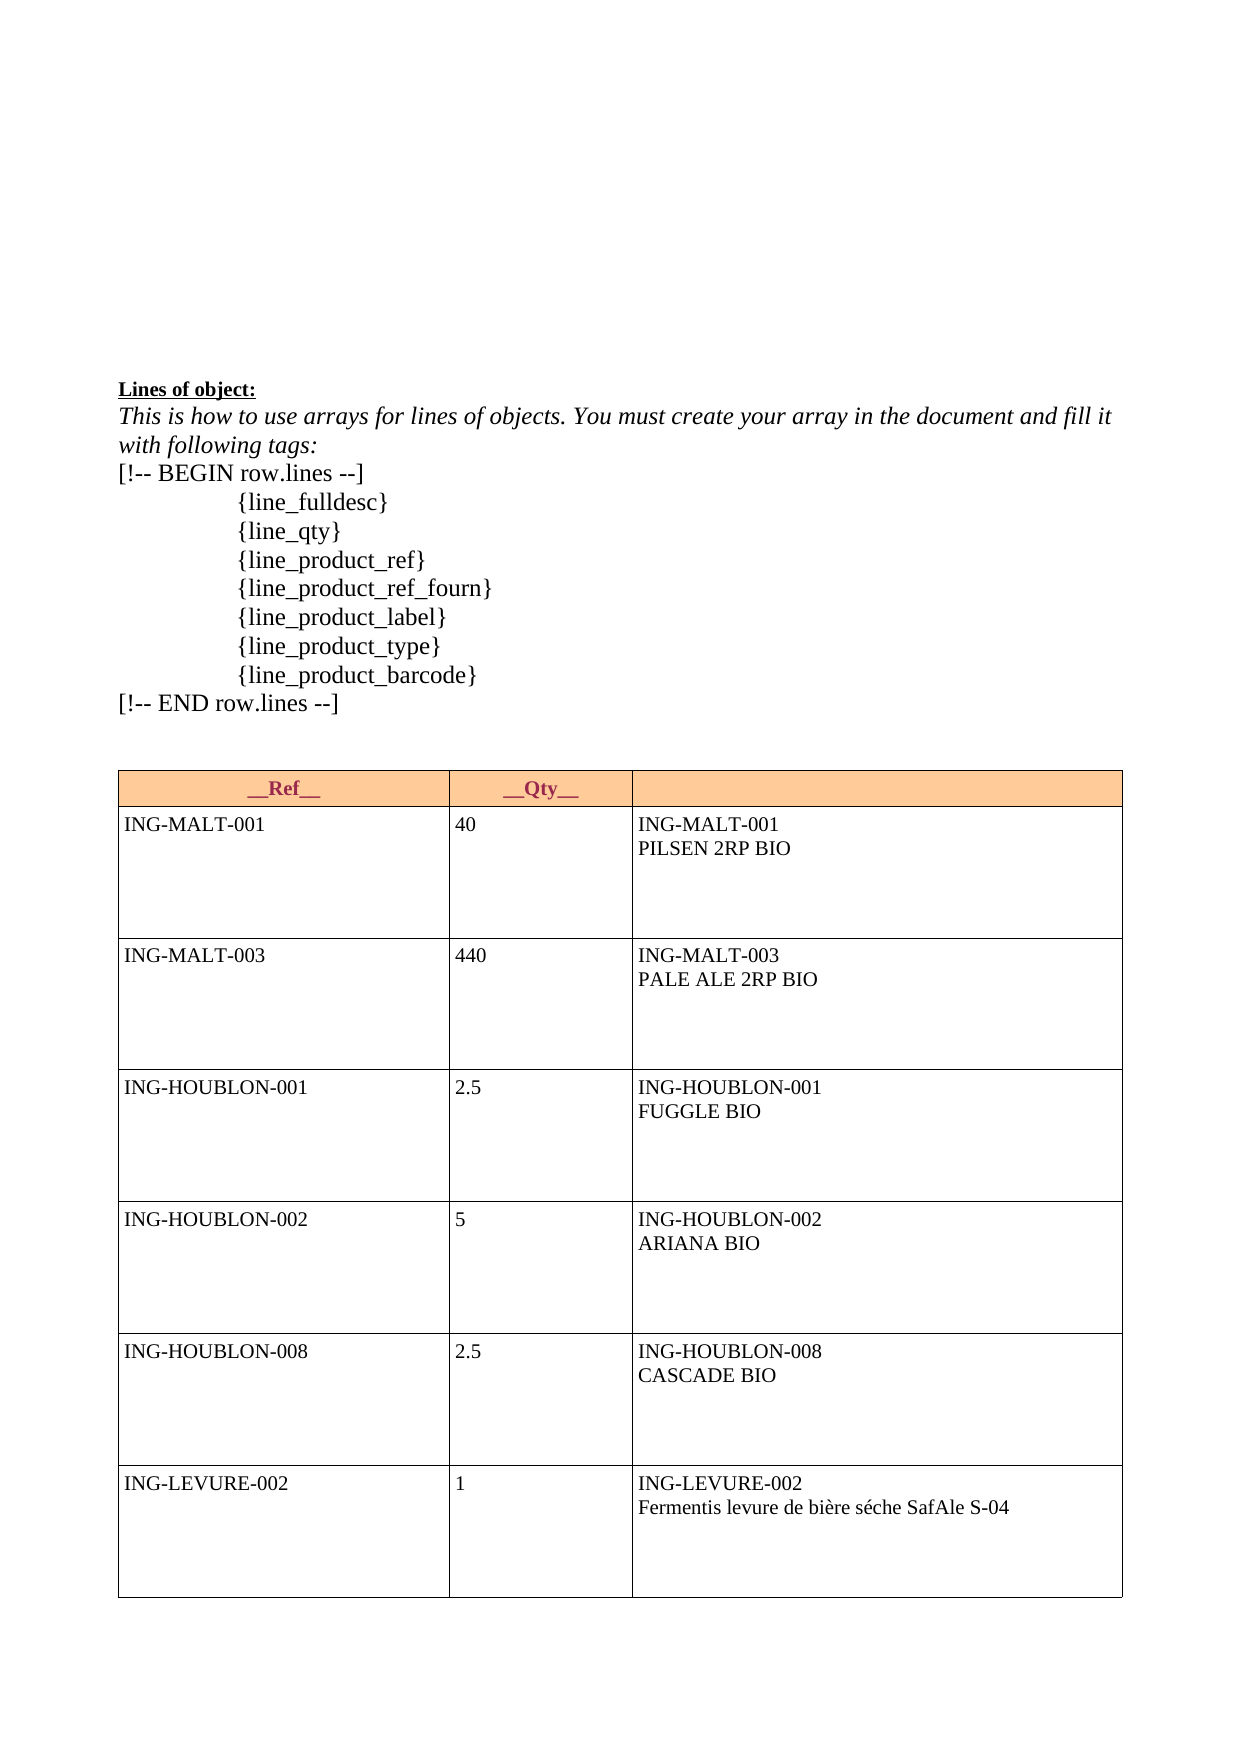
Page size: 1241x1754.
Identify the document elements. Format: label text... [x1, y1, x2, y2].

table_cell ING-HOUBLON-008 CASCADE BIO [633, 1334, 1122, 1465]
table_cell ING-HOUBLON-001 FUGGLE BIO [633, 1070, 1122, 1201]
text Lines of object: [118, 377, 1122, 401]
text {line_fulldesc} [118, 487, 1122, 516]
text {line_product_ref_fourn} [118, 573, 1122, 602]
table_cell ING-HOUBLON-002 ARIANA BIO [633, 1202, 1122, 1333]
table_cell ING-HOUBLON-001 [119, 1070, 449, 1201]
table_cell ING-LEVURE-002 [119, 1466, 449, 1597]
table_header __Qty__ [450, 771, 632, 806]
text {line_product_label} [118, 602, 1122, 631]
text [!-- BEGIN row.lines --] [118, 458, 1122, 487]
table_cell ING-MALT-001 [119, 807, 449, 938]
table_cell ING-MALT-001 PILSEN 2RP BIO [633, 807, 1122, 938]
table_cell 2.5 [450, 1070, 632, 1201]
table_cell 440 [450, 939, 632, 1069]
text [!-- END row.lines --] [118, 688, 1122, 717]
table_header [633, 771, 1122, 806]
table_cell ING-HOUBLON-008 [119, 1334, 449, 1465]
text This is how to use arrays for lines of objects. You must create your array in the document and fill it with following tags: [118, 401, 1122, 458]
table_cell ING-MALT-003 PALE ALE 2RP BIO [633, 939, 1122, 1069]
text {line_product_ref} [118, 545, 1122, 573]
text {line_product_barcode} [118, 660, 1122, 688]
table_cell ING-HOUBLON-002 [119, 1202, 449, 1333]
text {line_qty} [118, 516, 1122, 545]
table_cell ING-MALT-003 [119, 939, 449, 1069]
table_cell 5 [450, 1202, 632, 1333]
table_cell 2.5 [450, 1334, 632, 1465]
table_cell 1 [450, 1466, 632, 1597]
table_cell ING-LEVURE-002 Fermentis levure de bière séche SafAle S-04 [633, 1466, 1122, 1597]
text {line_product_type} [118, 631, 1122, 660]
table_header __Ref__ [119, 771, 449, 806]
table_cell 40 [450, 807, 632, 938]
